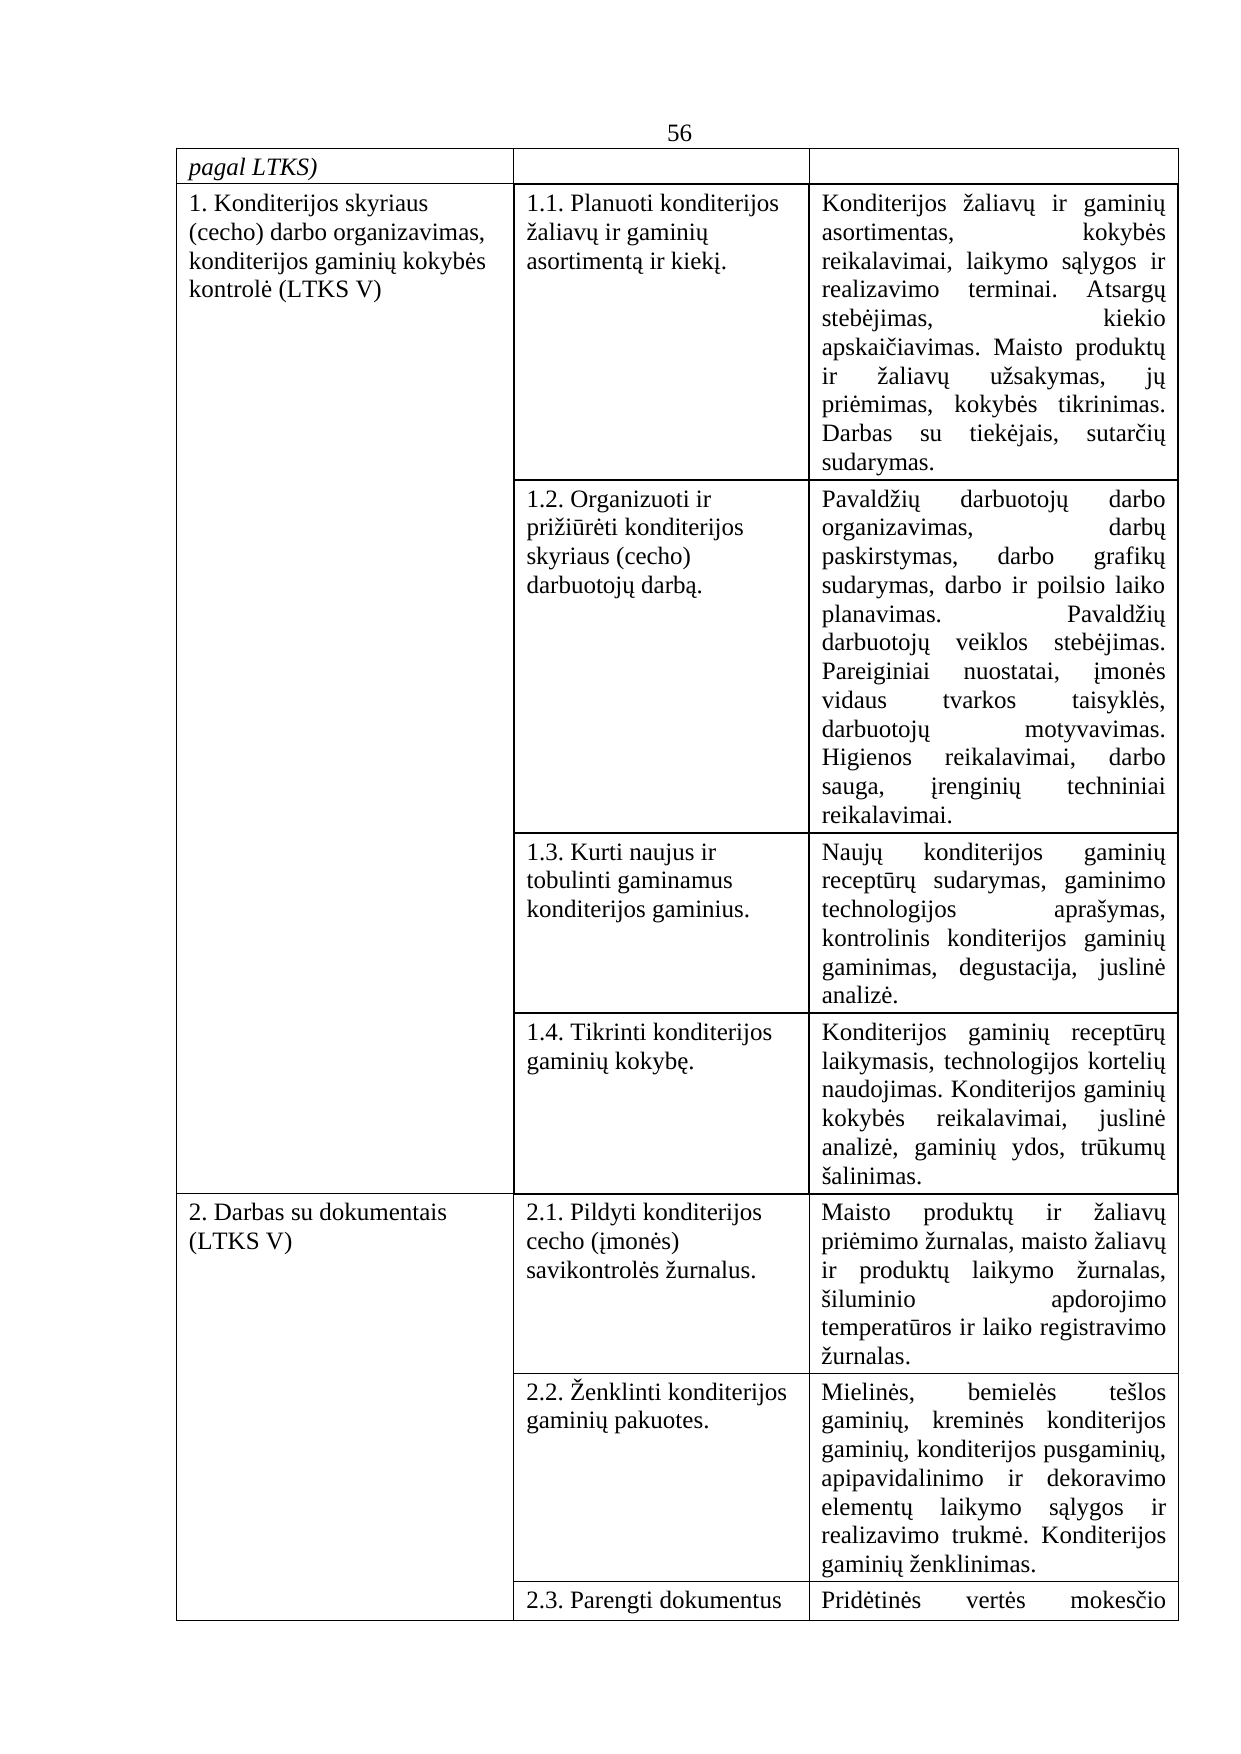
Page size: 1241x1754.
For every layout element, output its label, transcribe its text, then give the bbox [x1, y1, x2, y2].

table_cell Konditerijos žaliavų ir gaminių asortimentas, kokybės reikalavimai, laikymo sąlygos ir realizavimo terminai. Atsargų stebėjimas, kiekio apskaičiavimas. Maisto produktų ir žaliavų užsakymas, jų priėmimas, kokybės tikrinimas. Darbas su tiekėjais, sutarčių sudarymas. [810, 185, 1177, 479]
table_cell 1.3. Kurti naujus ir tobulinti gaminamus konditerijos gaminius. [515, 834, 808, 1012]
table_cell [810, 149, 1178, 183]
table_cell 2.2. Ženklinti konditerijos gaminių pakuotes. [514, 1374, 809, 1581]
table_cell 1.1. Planuoti konditerijos žaliavų ir gaminių asortimentą ir kiekį. [515, 185, 808, 479]
table_cell Mielinės, bemielės tešlos gaminių, kreminės konditerijos gaminių, konditerijos pusgaminių, apipavidalinimo ir dekoravimo elementų laikymo sąlygos ir realizavimo trukmė. Konditerijos gaminių ženklinimas. [810, 1374, 1178, 1581]
table_cell 2.3. Parengti dokumentus [514, 1582, 809, 1620]
table_cell Pavaldžių darbuotojų darbo organizavimas, darbų paskirstymas, darbo grafikų sudarymas, darbo ir poilsio laiko planavimas. Pavaldžių darbuotojų veiklos stebėjimas. Pareiginiai nuostatai, įmonės vidaus tvarkos taisyklės, darbuotojų motyvavimas. Higienos reikalavimai, darbo sauga, įrenginių techniniai reikalavimai. [810, 481, 1177, 832]
table_cell 1.4. Tikrinti konditerijos gaminių kokybę. [515, 1014, 808, 1192]
table_cell 2.1. Pildyti konditerijos cecho (įmonės) savikontrolės žurnalus. [514, 1195, 809, 1373]
table_cell Maisto produktų ir žaliavų priėmimo žurnalas, maisto žaliavų ir produktų laikymo žurnalas, šiluminio apdorojimo temperatūros ir laiko registravimo žurnalas. [810, 1195, 1178, 1373]
table_cell Pridėtinės vertės mokesčio [810, 1582, 1178, 1620]
table_cell pagal LTKS) [177, 149, 513, 183]
table_cell 2. Darbas su dokumentais (LTKS V) [177, 1194, 513, 1620]
table_cell 1.2. Organizuoti ir prižiūrėti konditerijos skyriaus (cecho) darbuotojų darbą. [515, 481, 808, 832]
table_cell [514, 149, 809, 183]
table_cell Naujų konditerijos gaminių receptūrų sudarymas, gaminimo technologijos aprašymas, kontrolinis konditerijos gaminių gaminimas, degustacija, juslinė analizė. [810, 834, 1177, 1012]
table_cell Konditerijos gaminių receptūrų laikymasis, technologijos kortelių naudojimas. Konditerijos gaminių kokybės reikalavimai, juslinė analizė, gaminių ydos, trūkumų šalinimas. [810, 1014, 1177, 1192]
table_cell 1. Konditerijos skyriaus (cecho) darbo organizavimas, konditerijos gaminių kokybės kontrolė (LTKS V) [177, 184, 513, 1192]
